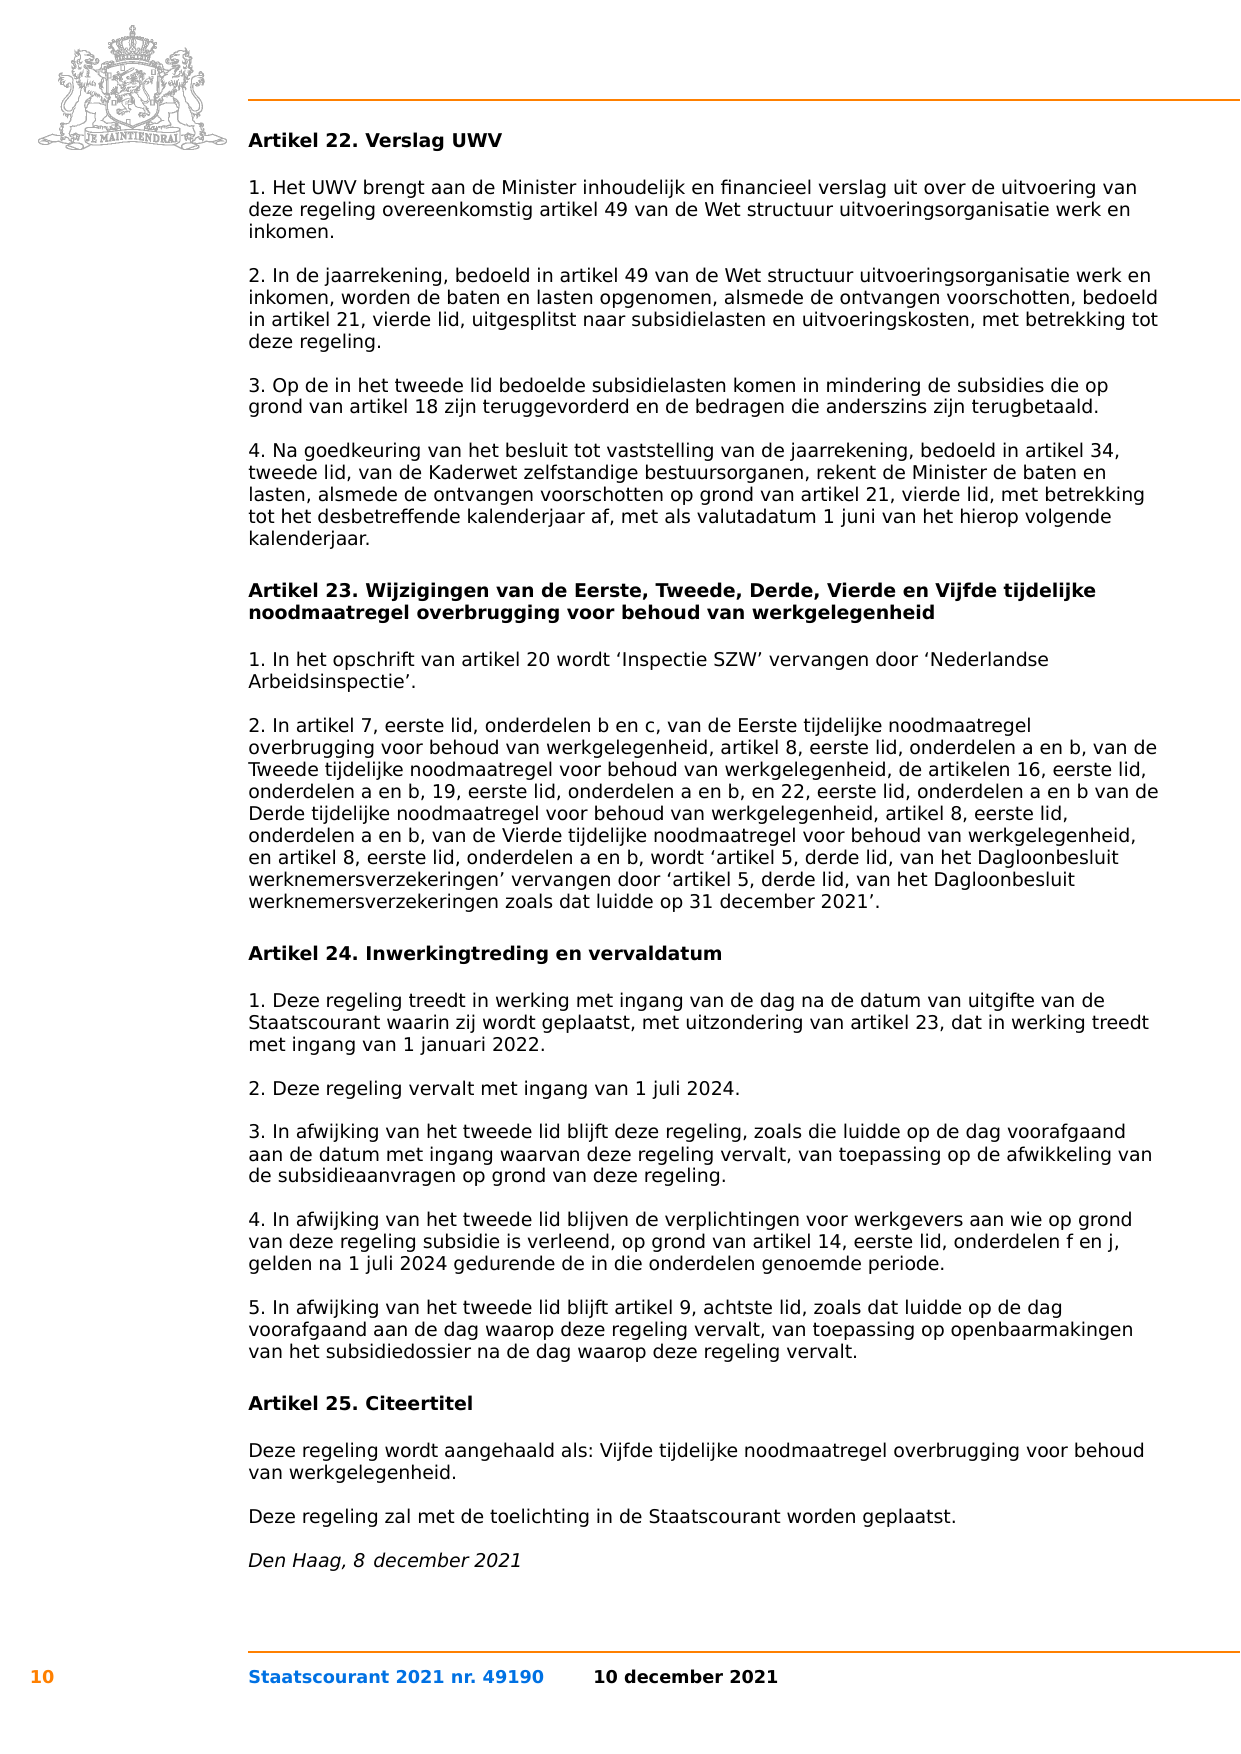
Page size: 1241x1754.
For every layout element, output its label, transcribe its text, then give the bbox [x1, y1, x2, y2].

subtitle Artikel 22. Verslag UWV [248, 130, 1163, 152]
subtitle Artikel 25. Citeertitel [248, 1393, 1163, 1415]
text 2. In de jaarrekening, bedoeld in artikel 49 van de Wet structuur uitvoeringsorganisatie werk en inkomen, worden de baten en lasten opgenomen, alsmede de ontvangen voorschotten, bedoeld in artikel 21, vierde lid, uitgesplitst naar subsidielasten en uitvoeringskosten, met betrekking tot deze regeling. [248, 265, 1163, 353]
text Deze regeling zal met de toelichting in de Staatscourant worden geplaatst. [248, 1506, 1163, 1528]
text Den Haag, 8 december 2021 [248, 1550, 1163, 1572]
text 1. Het UWV brengt aan de Minister inhoudelijk en financieel verslag uit over de uitvoering van deze regeling overeenkomstig artikel 49 van de Wet structuur uitvoeringsorganisatie werk en inkomen. [248, 177, 1163, 243]
picture [38, 25, 227, 150]
subtitle Artikel 23. Wijzigingen van de Eerste, Tweede, Derde, Vierde en Vijfde tijdelijke noodmaatregel overbrugging voor behoud van werkgelegenheid [248, 580, 1163, 624]
text 1. Deze regeling treedt in werking met ingang van de dag na de datum van uitgifte van de Staatscourant waarin zij wordt geplaatst, met uitzondering van artikel 23, dat in werking treedt met ingang van 1 januari 2022. [248, 990, 1163, 1056]
text Deze regeling wordt aangehaald als: Vijfde tijdelijke noodmaatregel overbrugging voor behoud van werkgelegenheid. [248, 1440, 1163, 1484]
text 1. In het opschrift van artikel 20 wordt ‘Inspectie SZW’ vervangen door ‘Nederlandse Arbeidsinspectie’. [248, 649, 1163, 693]
text 3. Op de in het tweede lid bedoelde subsidielasten komen in mindering de subsidies die op grond van artikel 18 zijn teruggevorderd en de bedragen die anderszins zijn terugbetaald. [248, 374, 1163, 418]
subtitle Artikel 24. Inwerkingtreding en vervaldatum [248, 943, 1163, 965]
text 4. In afwijking van het tweede lid blijven de verplichtingen voor werkgevers aan wie op grond van deze regeling subsidie is verleend, op grond van artikel 14, eerste lid, onderdelen f en j, gelden na 1 juli 2024 gedurende de in die onderdelen genoemde periode. [248, 1209, 1163, 1275]
text 2. Deze regeling vervalt met ingang van 1 juli 2024. [248, 1078, 1163, 1099]
text 3. In afwijking van het tweede lid blijft deze regeling, zoals die luidde op de dag voorafgaand aan de datum met ingang waarvan deze regeling vervalt, van toepassing op de afwikkeling van de subsidieaanvragen op grond van deze regeling. [248, 1121, 1163, 1187]
text 5. In afwijking van het tweede lid blijft artikel 9, achtste lid, zoals dat luidde op de dag voorafgaand aan de dag waarop deze regeling vervalt, van toepassing op openbaarmakingen van het subsidiedossier na de dag waarop deze regeling vervalt. [248, 1297, 1163, 1363]
text 2. In artikel 7, eerste lid, onderdelen b en c, van de Eerste tijdelijke noodmaatregel overbrugging voor behoud van werkgelegenheid, artikel 8, eerste lid, onderdelen a en b, van de Tweede tijdelijke noodmaatregel voor behoud van werkgelegenheid, de artikelen 16, eerste lid, onderdelen a en b, 19, eerste lid, onderdelen a en b, en 22, eerste lid, onderdelen a en b van de Derde tijdelijke noodmaatregel voor behoud van werkgelegenheid, artikel 8, eerste lid, onderdelen a en b, van de Vierde tijdelijke noodmaatregel voor behoud van werkgelegenheid, en artikel 8, eerste lid, onderdelen a en b, wordt ‘artikel 5, derde lid, van het Dagloonbesluit werknemersverzekeringen’ vervangen door ‘artikel 5, derde lid, van het Dagloonbesluit werknemersverzekeringen zoals dat luidde op 31 december 2021’. [248, 715, 1163, 913]
text 4. Na goedkeuring van het besluit tot vaststelling van de jaarrekening, bedoeld in artikel 34, tweede lid, van de Kaderwet zelfstandige bestuursorganen, rekent de Minister de baten en lasten, alsmede de ontvangen voorschotten op grond van artikel 21, vierde lid, met betrekking tot het desbetreffende kalenderjaar af, met als valutadatum 1 juni van het hierop volgende kalenderjaar. [248, 440, 1163, 550]
